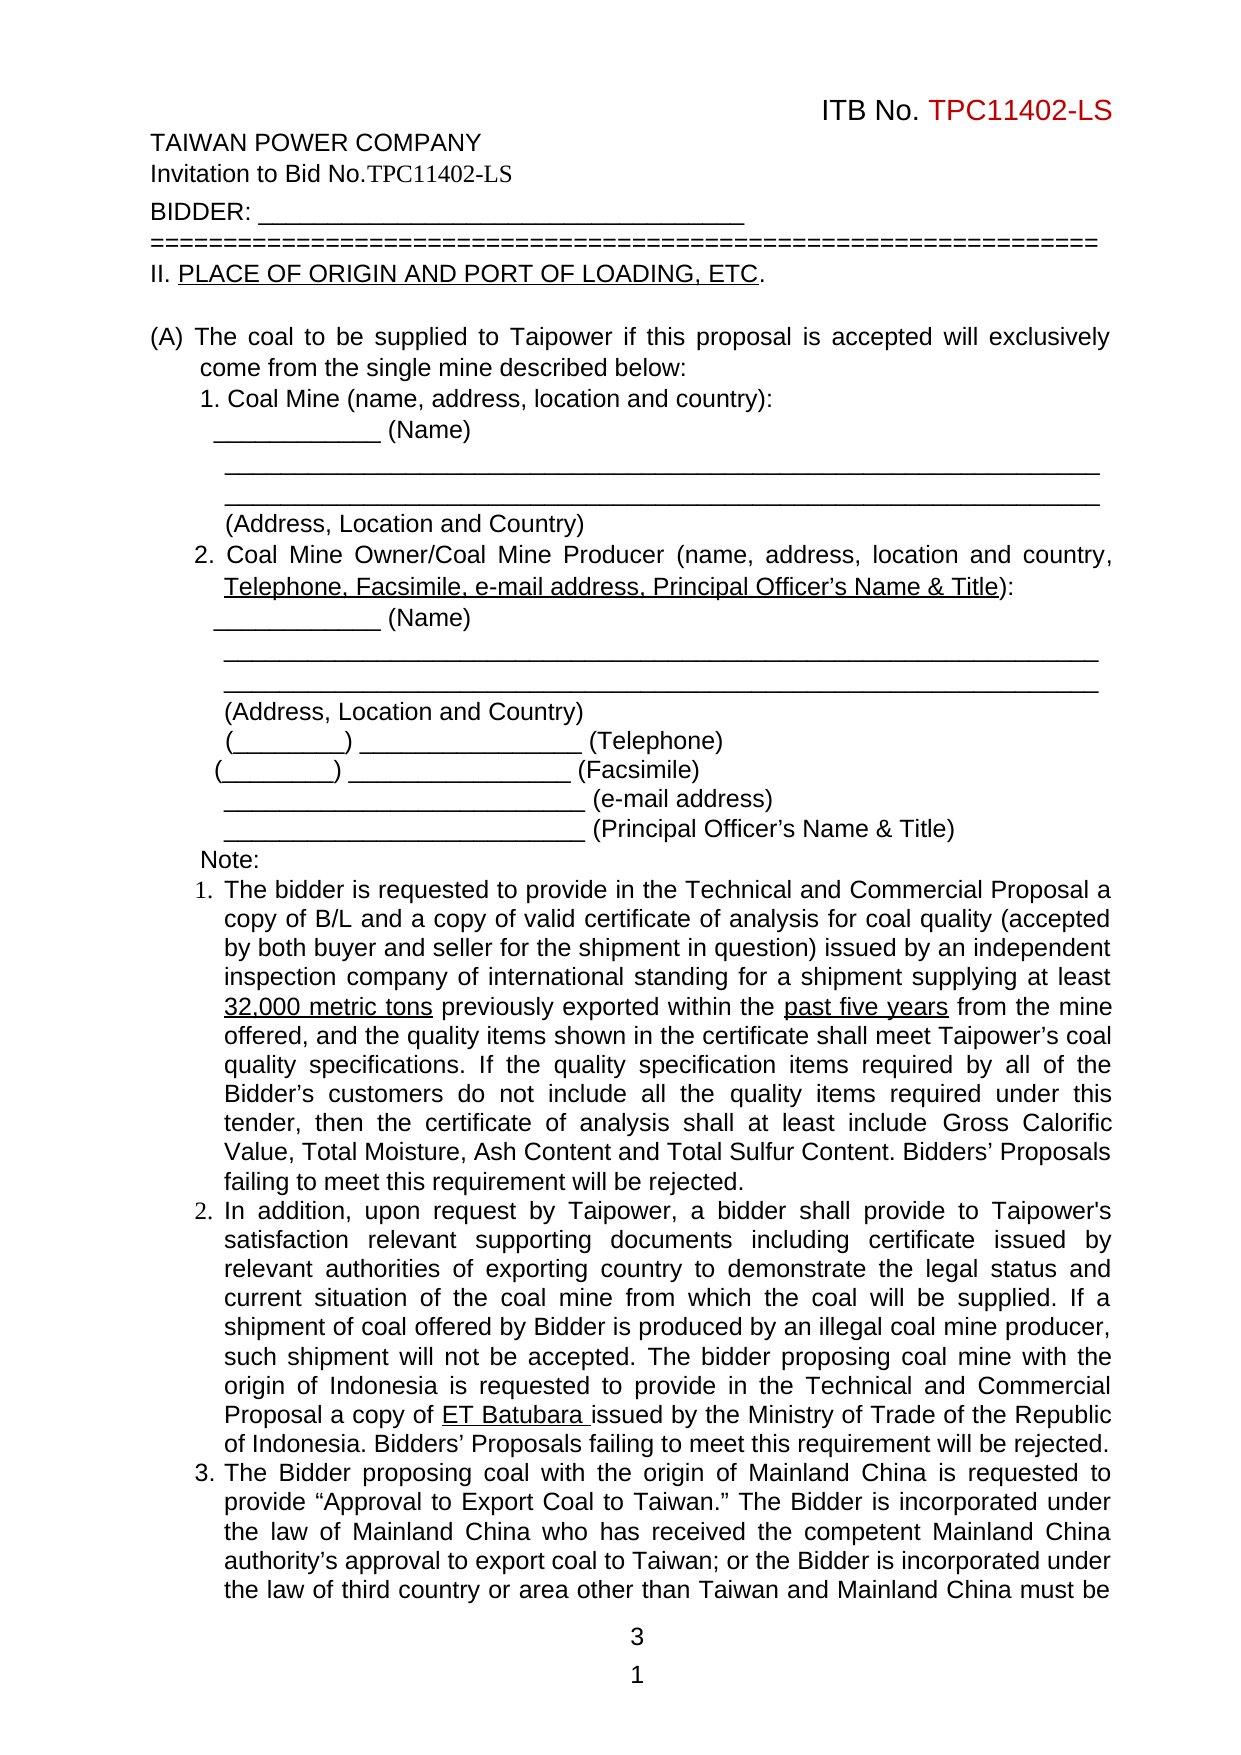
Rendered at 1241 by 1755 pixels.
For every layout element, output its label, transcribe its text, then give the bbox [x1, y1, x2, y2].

text ================================================================= [150, 226, 1113, 257]
list In addition, upon request by Taipower, a bidder shall provide to Taipower's satisfaction relevant supporting documents including certificate issued by relevant authorities of exporting country to demonstrate the legal status and current situation of the coal mine from which the coal will be supplied. If a shipment of coal offered by Bidder is produced by an illegal coal mine producer, such shipment will not be accepted. The bidder proposing coal mine with the origin of Indonesia is requested to provide in the Technical and Commercial Proposal a copy of ET Batubara issued by the Ministry of Trade of the Republic of Indonesia. Bidders’ Proposals failing to meet this requirement will be rejected. [194, 1196, 1113, 1458]
list The bidder is requested to provide in the Technical and Commercial Proposal a copy of B/L and a copy of valid certificate of analysis for coal quality (accepted by both buyer and seller for the shipment in question) issued by an independent inspection company of international standing for a shipment supplying at least 32,000 metric tons previously exported within the past five years from the mine offered, and the quality items shown in the certificate shall meet Taipower’s coal quality specifications. If the quality specification items required by all of the Bidder’s customers do not include all the quality items required under this tender, then the certificate of analysis shall at least include Gross Calorific Value, Total Moisture, Ash Content and Total Sulfur Content. Bidders’ Proposals failing to meet this requirement will be rejected. [194, 875, 1113, 1196]
text Note: [200, 844, 1113, 875]
text ____________ (Name) [200, 601, 1113, 632]
text TAIWAN POWER COMPANY [150, 126, 1113, 157]
text ______________________________________________________________________________________________________________________________ (Address, Location and Country) [224, 632, 1113, 726]
text (________) ________________ (Telephone) [150, 726, 1113, 755]
text 1. Coal Mine (name, address, location and country): [150, 382, 1113, 414]
text (________) ________________ (Facsimile) [150, 755, 1113, 784]
text 2. Coal Mine Owner/Coal Mine Producer (name, address, location and country, Telephone, Facsimile, e-mail address, Principal Officer’s Name & Title): [194, 539, 1113, 601]
text ____________ (Name) [200, 414, 1113, 445]
text (A) The coal to be supplied to Taipower if this proposal is accepted will exclusively come from the single mine described below: [150, 320, 1113, 382]
list The Bidder proposing coal with the origin of Mainland China is requested to provide “Approval to Export Coal to Taiwan.” The Bidder is incorporated under the law of Mainland China who has received the competent Mainland China authority’s approval to export coal to Taiwan; or the Bidder is incorporated under the law of third country or area other than Taiwan and Mainland China must be [194, 1458, 1113, 1604]
text ______________________________________________________________________________________________________________________________ (Address, Location and Country) [225, 445, 1113, 539]
text BIDDER: ___________________________________ [150, 189, 1113, 226]
text __________________________ (Principal Officer’s Name & Title) [224, 812, 1113, 844]
text II. PLACE OF ORIGIN AND PORT OF LOADING, ETC. [150, 257, 1113, 289]
text __________________________ (e-mail address) [224, 784, 1113, 812]
text Invitation to Bid No.TPC11402-LS [150, 157, 1113, 189]
